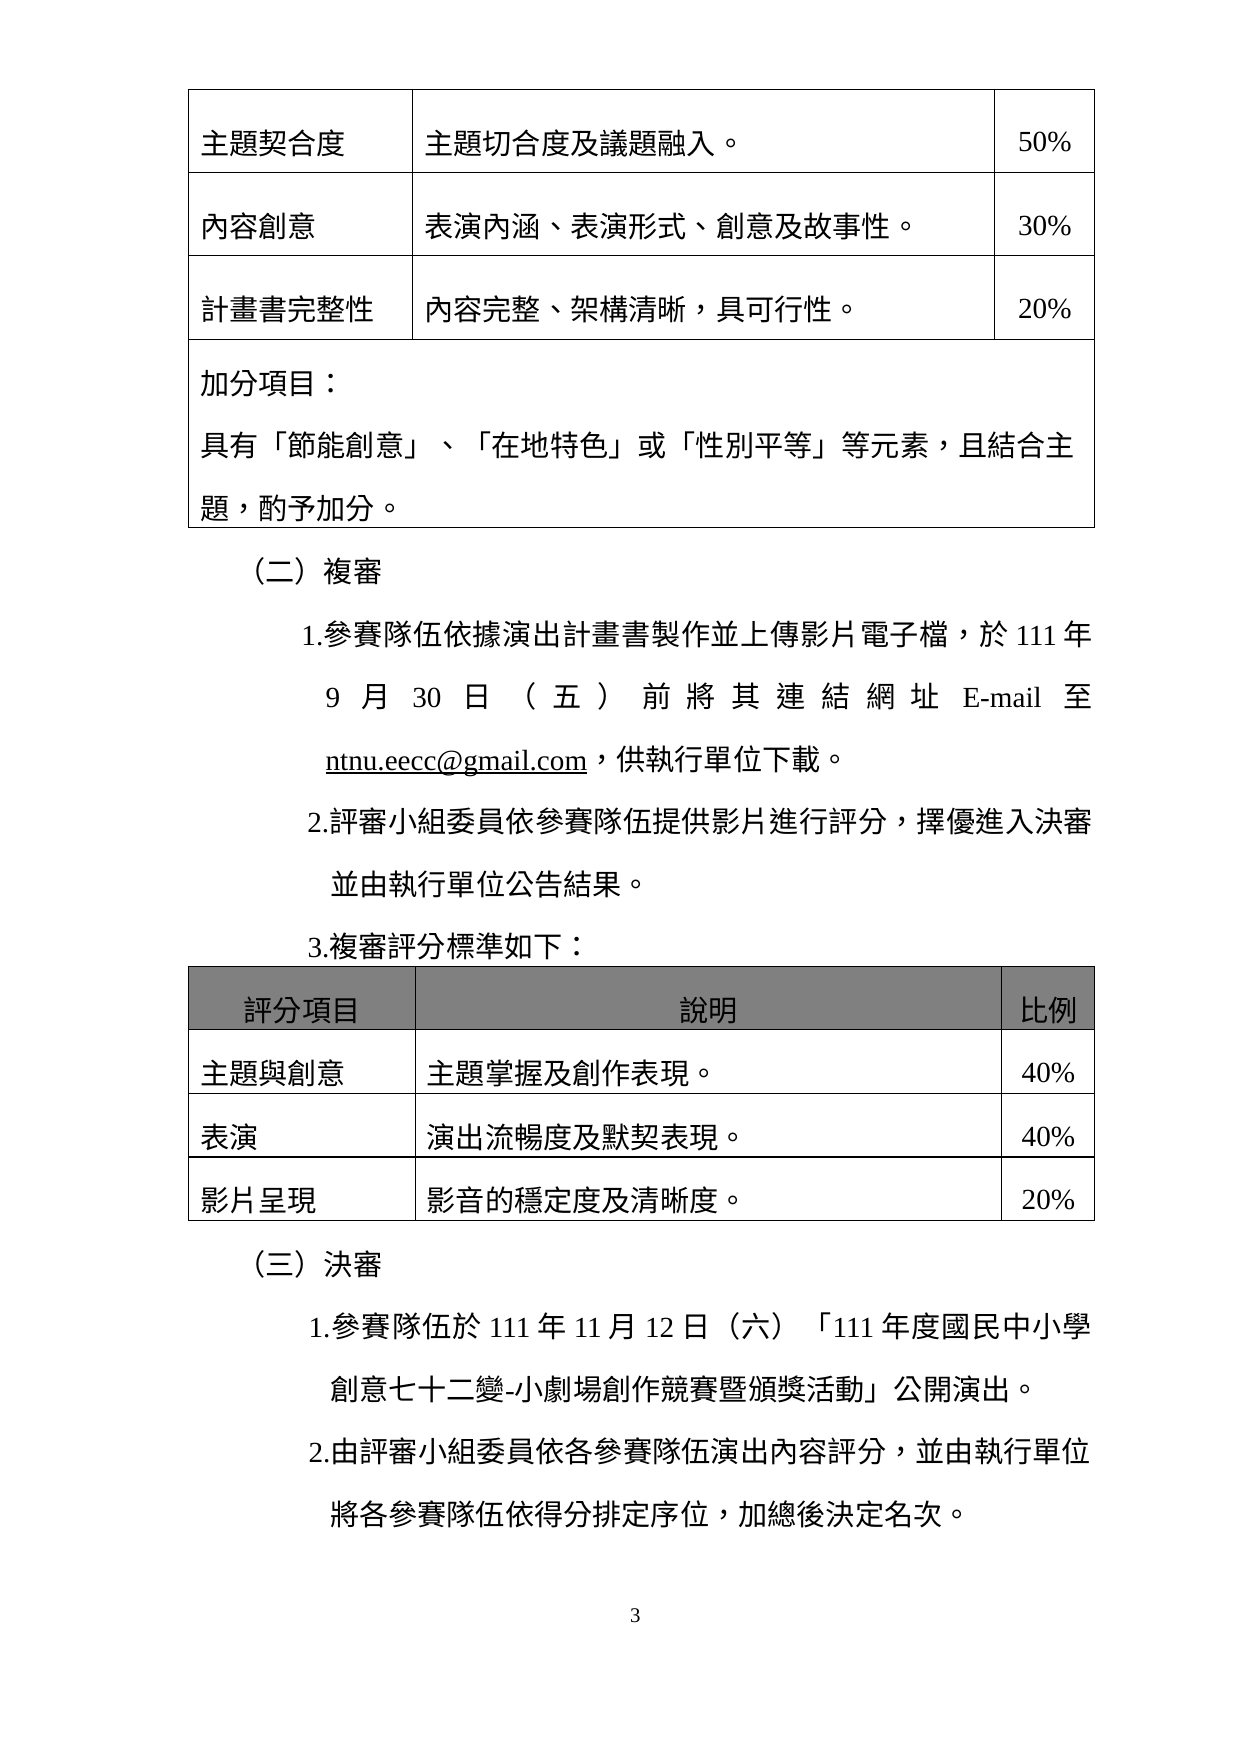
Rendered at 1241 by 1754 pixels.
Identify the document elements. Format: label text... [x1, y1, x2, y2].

table_cell 加分項目： 具有「節能創意」、「在地特色」或「性別平等」等元素，且結合主題，酌予加分。 [189, 340, 1094, 527]
table_header 比例 [1002, 967, 1094, 1029]
text 1.參賽隊伍於111年11月12日（六）「111年度國民中小學創意七十二變-小劇場創作競賽暨頒獎活動」公開演出。 [308, 1283, 1092, 1408]
text 2.由評審小組委員依各參賽隊伍演出內容評分，並由執行單位將各參賽隊伍依得分排定序位，加總後決定名次。 [308, 1408, 1092, 1533]
text 3.複審評分標準如下： [307, 903, 1092, 966]
table_cell 40% [1002, 1094, 1094, 1156]
table_cell 主題掌握及創作表現。 [416, 1030, 1001, 1093]
table_cell 內容完整、架構清晰，具可行性。 [413, 256, 994, 339]
table_cell 40% [1002, 1030, 1094, 1093]
table_cell 主題與創意 [189, 1030, 415, 1093]
text （二）複審 [236, 528, 1092, 591]
table_cell 內容創意 [189, 173, 412, 255]
table_cell 50% [995, 90, 1094, 172]
table_cell 表演 [189, 1094, 415, 1156]
table_cell 影音的穩定度及清晰度。 [416, 1158, 1001, 1220]
table_cell 主題契合度 [189, 90, 412, 172]
table_cell 表演內涵、表演形式、創意及故事性。 [413, 173, 994, 255]
table_cell 影片呈現 [189, 1158, 415, 1220]
table_cell 演出流暢度及默契表現。 [416, 1094, 1001, 1156]
table_header 說明 [416, 967, 1001, 1029]
table_cell 20% [1002, 1158, 1094, 1220]
table_header 評分項目 [189, 967, 415, 1029]
table_cell 30% [995, 173, 1094, 255]
text 1.參賽隊伍依據演出計畫書製作並上傳影片電子檔，於111年9月30日（五）前將其連結網址E-mail至ntnu.eecc@gmail.com，供執行單位下載。 [301, 591, 1092, 778]
text 2.評審小組委員依參賽隊伍提供影片進行評分，擇優進入決審並由執行單位公告結果。 [307, 778, 1092, 903]
text （三）決審 [236, 1221, 1092, 1283]
table_cell 計畫書完整性 [189, 256, 412, 339]
table_cell 主題切合度及議題融入。 [413, 90, 994, 172]
table_cell 20% [995, 256, 1094, 339]
